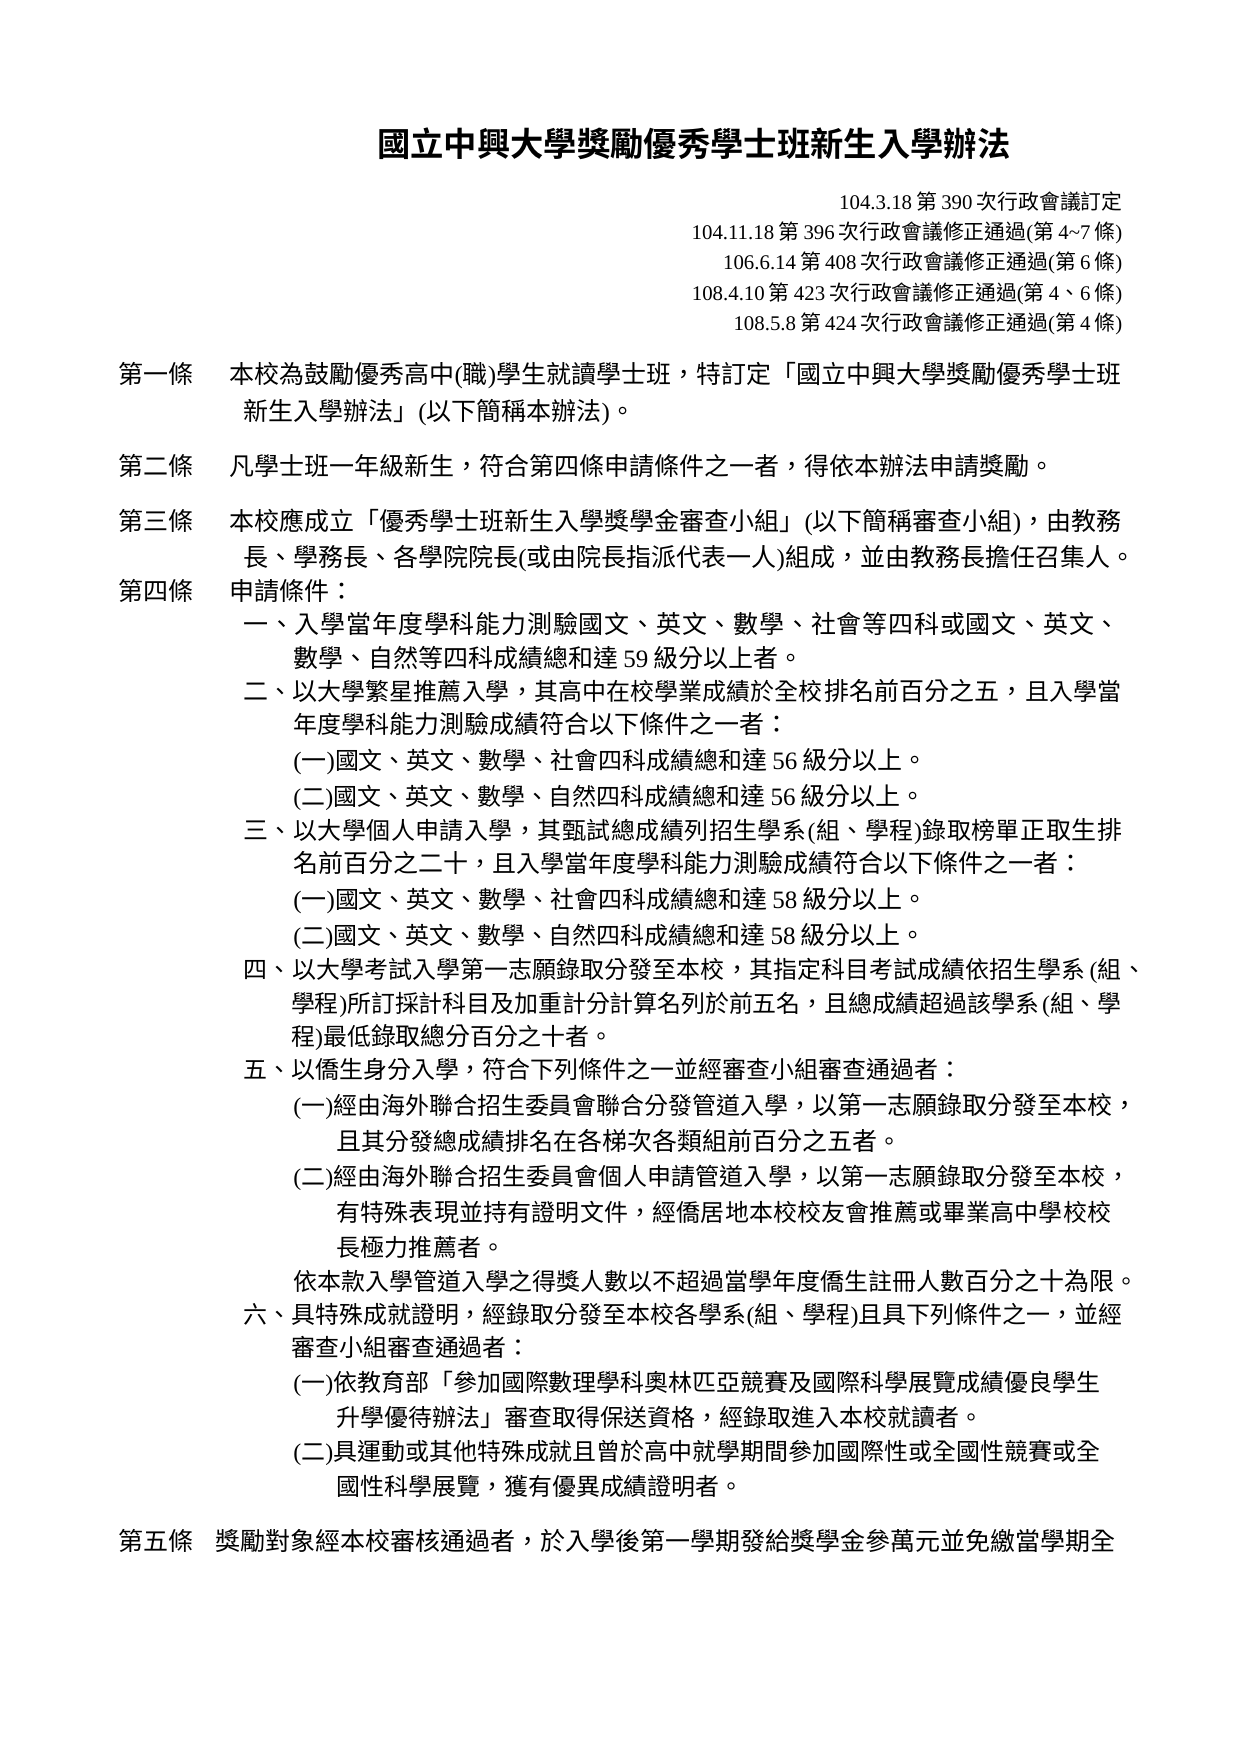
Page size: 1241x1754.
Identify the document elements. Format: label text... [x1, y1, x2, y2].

text (一)依教育部「參加國際數理學科奧林匹亞競賽及國際科學展覽成績優良學生升學優待辦法」審查取得保送資格，經錄取進入本校就讀者。 [293, 1363, 1122, 1433]
text 第二條 凡學士班一年級新生，符合第四條申請條件之一者，得依本辦法申請獎勵。 [118, 446, 1122, 482]
text 第三條 本校應成立「優秀學士班新生入學獎學金審查小組」(以下簡稱審查小組)，由教務長、學務長、各學院院長(或由院長指派代表一人)組成，並由教務長擔任召集人。 [118, 501, 1122, 574]
text (二)經由海外聯合招生委員會個人申請管道入學，以第一志願錄取分發至本校，有特殊表現並持有證明文件，經僑居地本校校友會推薦或畢業高中學校校長極力推薦者。 [293, 1158, 1122, 1263]
text 依本款入學管道入學之得獎人數以不超過當學年度僑生註冊人數百分之十為限。 [293, 1263, 1122, 1297]
text 六、具特殊成就證明，經錄取分發至本校各學系(組、學程)且具下列條件之一，並經審查小組審查通過者： [243, 1297, 1122, 1363]
text 三、以大學個人申請入學，其甄試總成績列招生學系(組、學程)錄取榜單正取生排名前百分之二十，且入學當年度學科能力測驗成績符合以下條件之一者： [243, 813, 1122, 879]
text (二)國文、英文、數學、自然四科成績總和達58級分以上。 [293, 916, 1122, 952]
text 第四條 申請條件： [118, 574, 1122, 607]
text 108.5.8第424次行政會議修正通過(第4條) [118, 306, 1122, 336]
text 四、以大學考試入學第一志願錄取分發至本校，其指定科目考試成績依招生學系(組、學程)所訂採計科目及加重計分計算名列於前五名，且總成績超過該學系(組、學程)最低錄取總分百分之十者。 [243, 952, 1122, 1052]
text 第五條 獎勵對象經本校審核通過者，於入學後第一學期發給獎學金參萬元並免繳當學期全 [118, 1521, 1122, 1557]
text (二)具運動或其他特殊成就且曾於高中就學期間參加國際性或全國性競賽或全國性科學展覽，獲有優異成績證明者。 [293, 1433, 1122, 1502]
text 104.3.18第390次行政會議訂定 [118, 185, 1122, 215]
text 第一條 本校為鼓勵優秀高中(職)學生就讀學士班，特訂定「國立中興大學獎勵優秀學士班新生入學辦法」(以下簡稱本辦法)。 [118, 355, 1122, 427]
text (一)國文、英文、數學、社會四科成績總和達56級分以上。 [293, 740, 1122, 777]
text 108.4.10第423次行政會議修正通過(第4、6條) [118, 276, 1122, 306]
text (一)經由海外聯合招生委員會聯合分發管道入學，以第一志願錄取分發至本校，且其分發總成績排名在各梯次各類組前百分之五者。 [293, 1085, 1122, 1158]
text (二)國文、英文、數學、自然四科成績總和達56級分以上。 [293, 777, 1122, 813]
text (一)國文、英文、數學、社會四科成績總和達58級分以上。 [293, 879, 1122, 916]
text 一、入學當年度學科能力測驗國文、英文、數學、社會等四科或國文、英文、 數學、自然等四科成績總和達59級分以上者。 [243, 607, 1122, 674]
text 104.11.18第396次行政會議修正通過(第4~7條) [118, 215, 1122, 246]
text 五、以僑生身分入學，符合下列條件之一並經審查小組審查通過者： [243, 1052, 1122, 1085]
text 二、以大學繁星推薦入學，其高中在校學業成績於全校排名前百分之五，且入學當年度學科能力測驗成績符合以下條件之一者： [243, 674, 1122, 740]
text 106.6.14第408次行政會議修正通過(第6條) [118, 246, 1122, 276]
text 國立中興大學獎勵優秀學士班新生入學辦法 [118, 118, 1063, 166]
